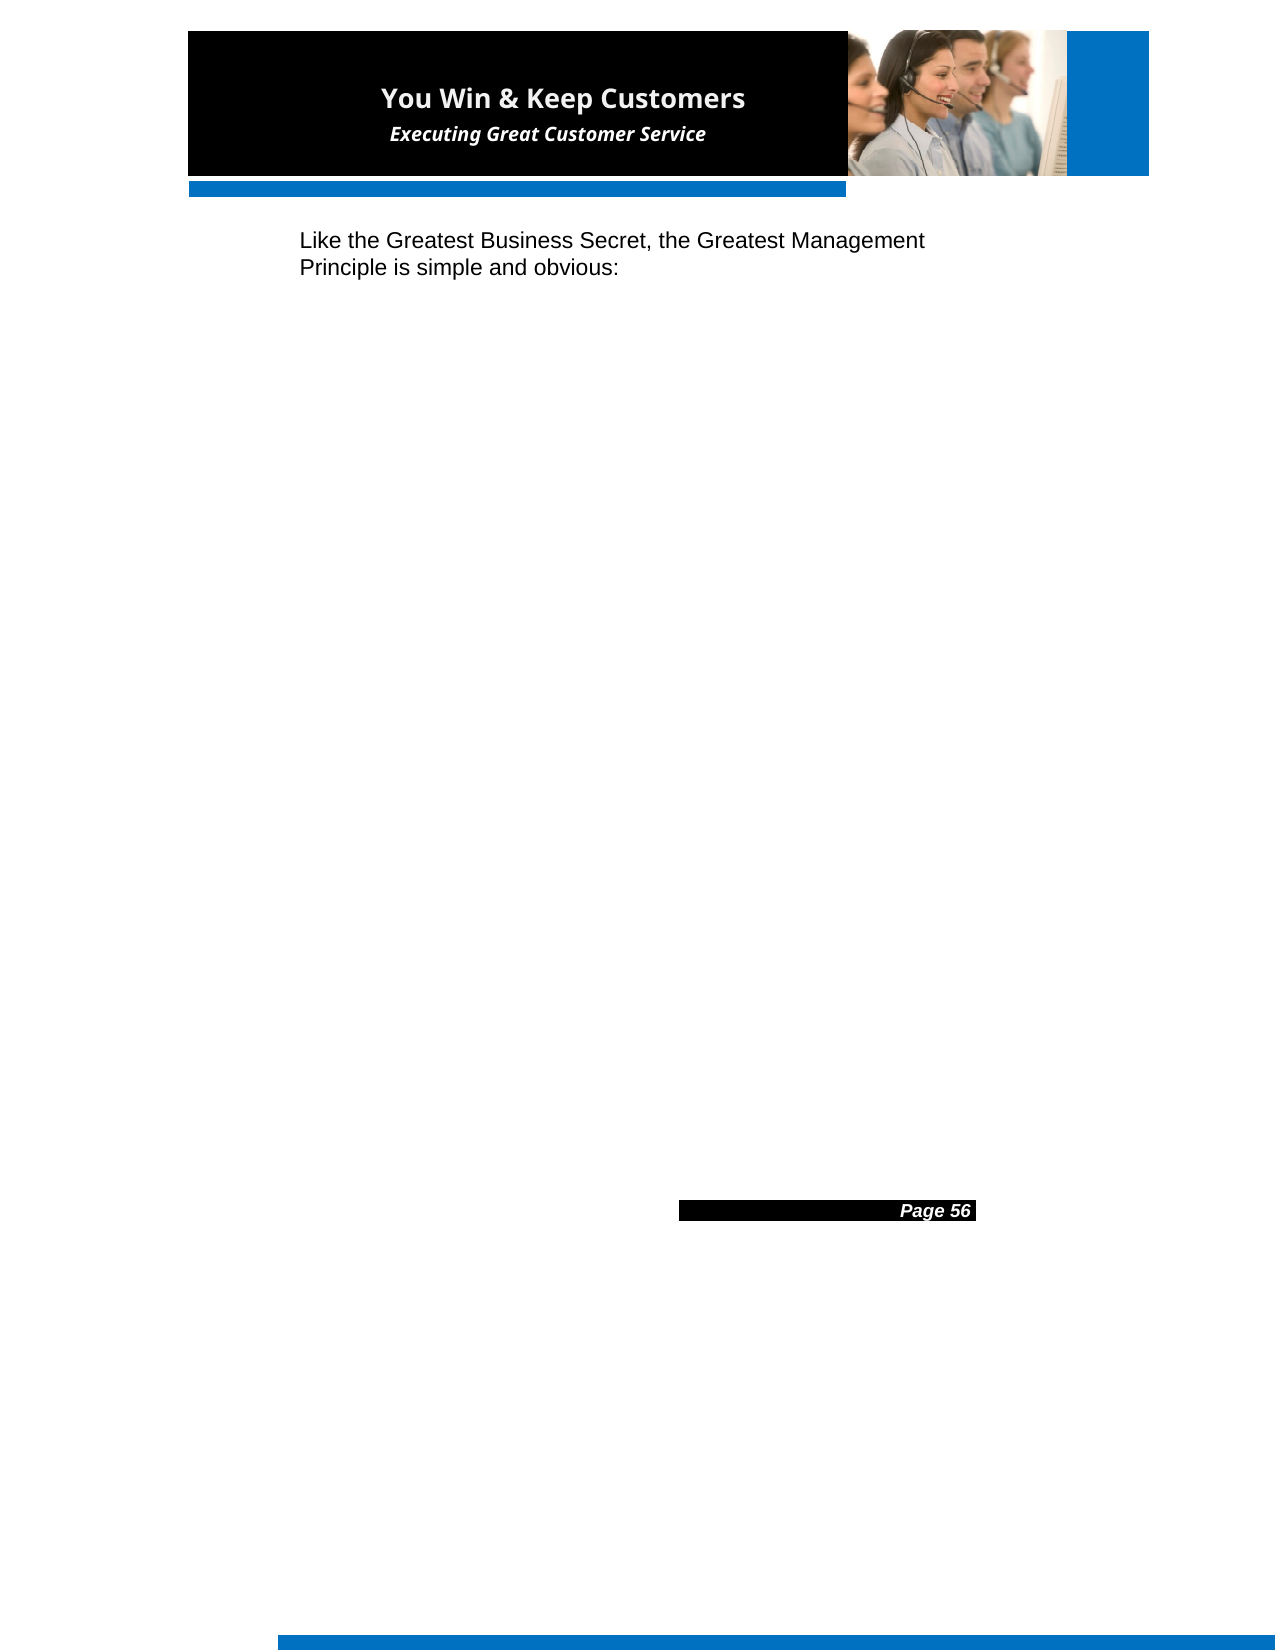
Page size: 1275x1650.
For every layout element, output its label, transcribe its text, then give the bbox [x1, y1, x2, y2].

text Like the Greatest Business Secret, the Greatest Management Principle is simple and obvious: [299, 227, 975, 281]
